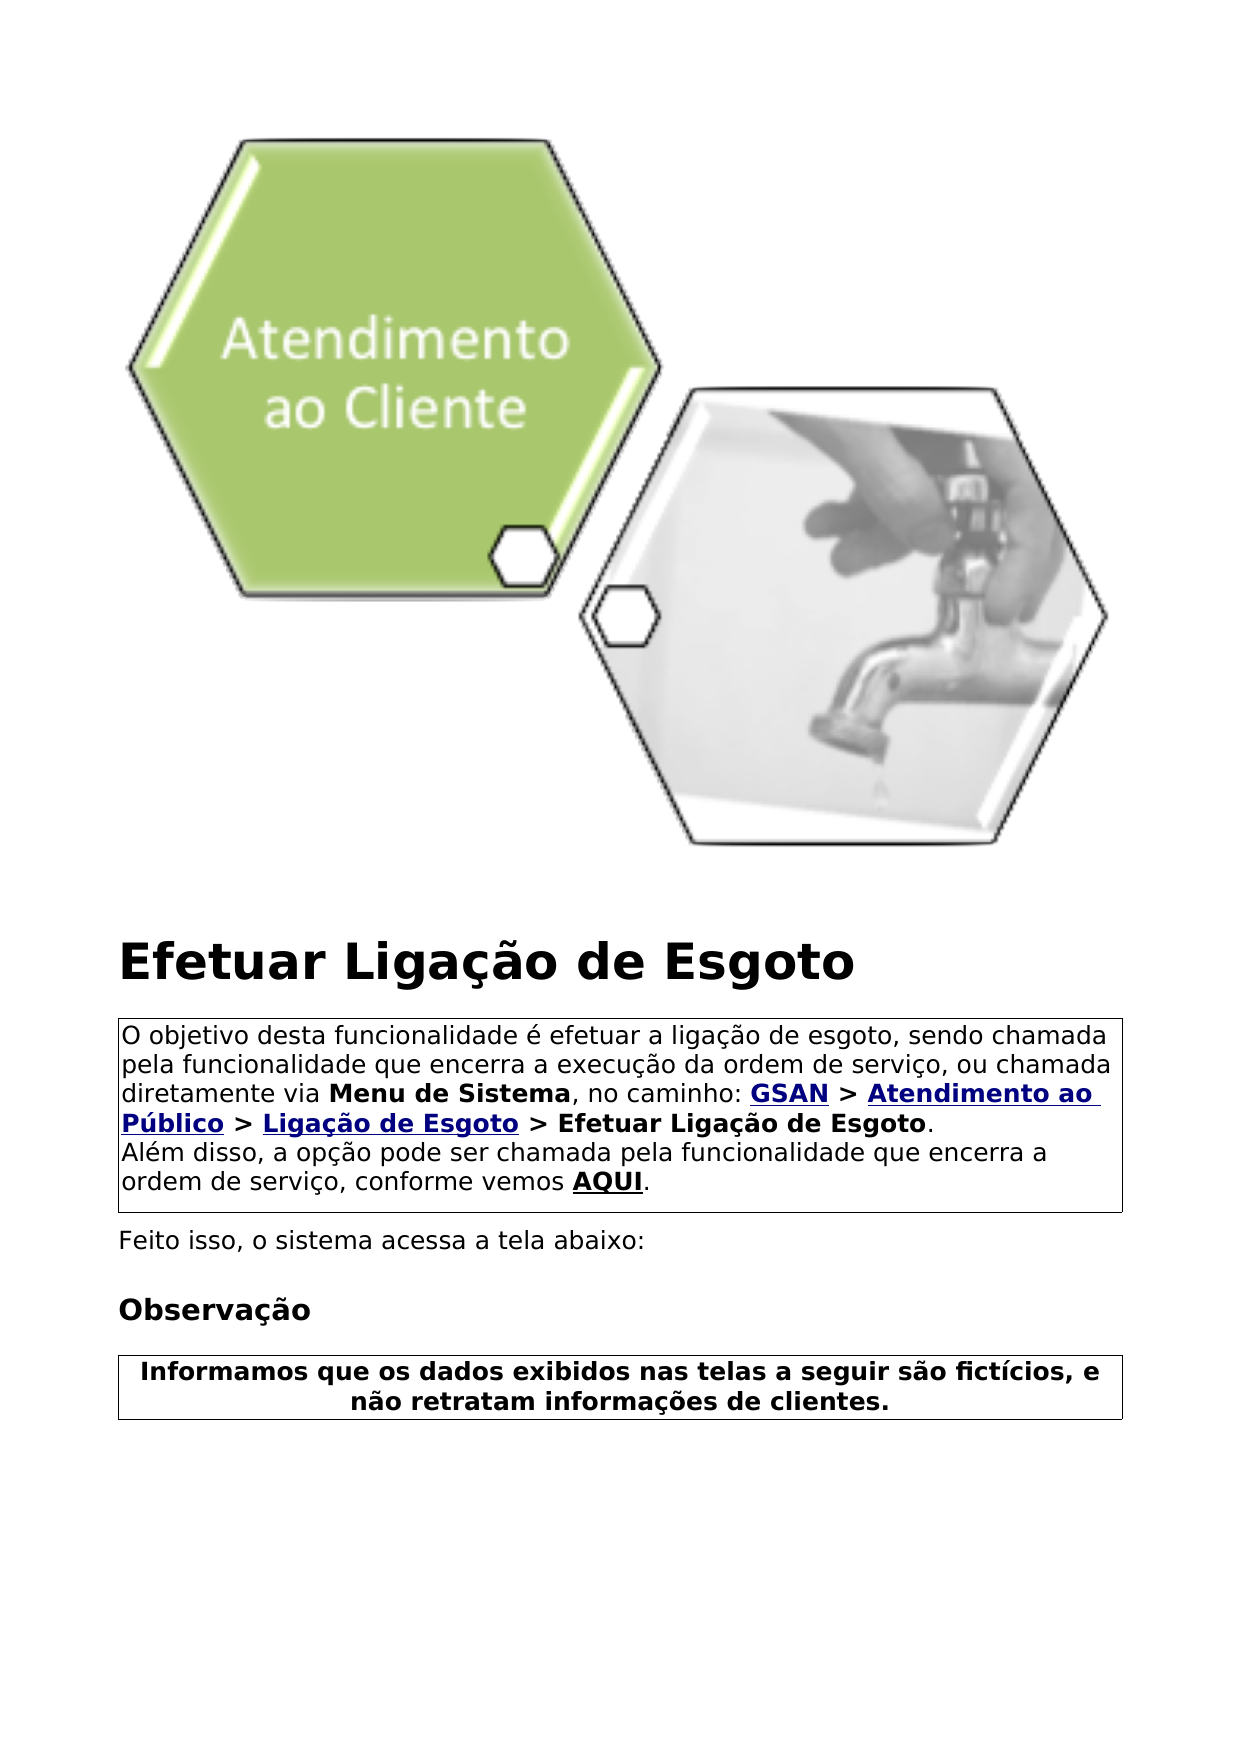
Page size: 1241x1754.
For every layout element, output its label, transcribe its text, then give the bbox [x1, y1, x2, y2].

picture [118, 118, 1123, 866]
table_header O objetivo desta funcionalidade é efetuar a ligação de esgoto, sendo chamada pela funcionalidade que encerra a execução da ordem de serviço, ou chamada diretamente via Menu de Sistema, no caminho: GSAN > Atendimento ao Público > Ligação de Esgoto > Efetuar Ligação de Esgoto. Além disso, a opção pode ser chamada pela funcionalidade que encerra a ordem de serviço, conforme vemos AQUI. [119, 1019, 1122, 1212]
text Feito isso, o sistema acessa a tela abaixo: [118, 1227, 1122, 1256]
subtitle Efetuar Ligação de Esgoto [118, 933, 1122, 991]
subtitle Observação [118, 1293, 1122, 1327]
table_header Informamos que os dados exibidos nas telas a seguir são fictícios, e não retratam informações de clientes. [119, 1356, 1122, 1419]
